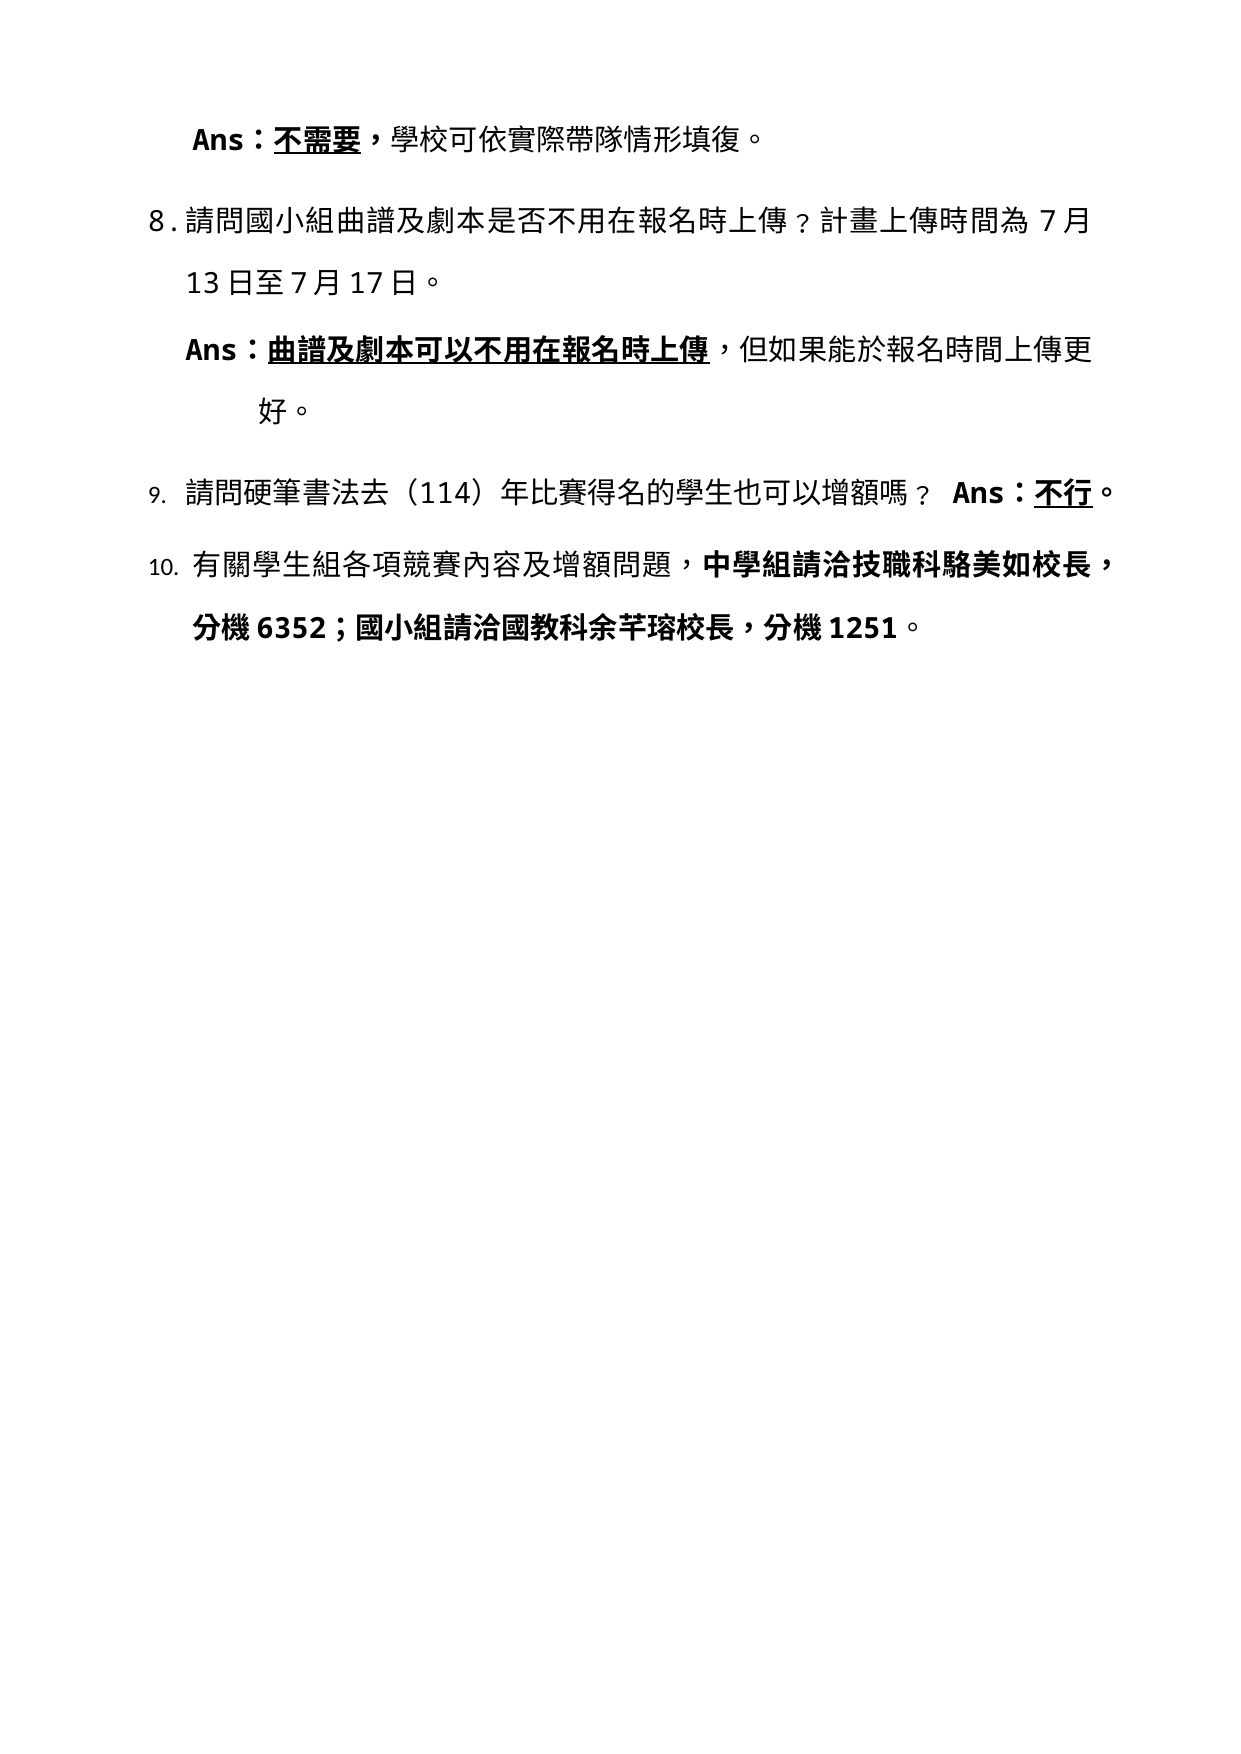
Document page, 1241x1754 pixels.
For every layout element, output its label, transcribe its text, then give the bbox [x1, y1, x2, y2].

list 有關學生組各項競賽內容及增額問題，中學組請洽技職科駱美如校長，分機6352；國小組請洽國教科余芊瑢校長，分機1251。 [148, 521, 1092, 646]
list 請問硬筆書法去（114）年比賽得名的學生也可以增額嗎﹖ Ans：不行。 [148, 449, 1092, 512]
text Ans：不需要，學校可依實際帶隊情形填復。 [192, 96, 1092, 158]
text Ans：曲譜及劇本可以不用在報名時上傳，但如果能於報名時間上傳更好。 [185, 306, 1092, 431]
list 請問國小組曲譜及劇本是否不用在報名時上傳﹖計畫上傳時間為7月13日至7月17日。 [148, 177, 1092, 302]
